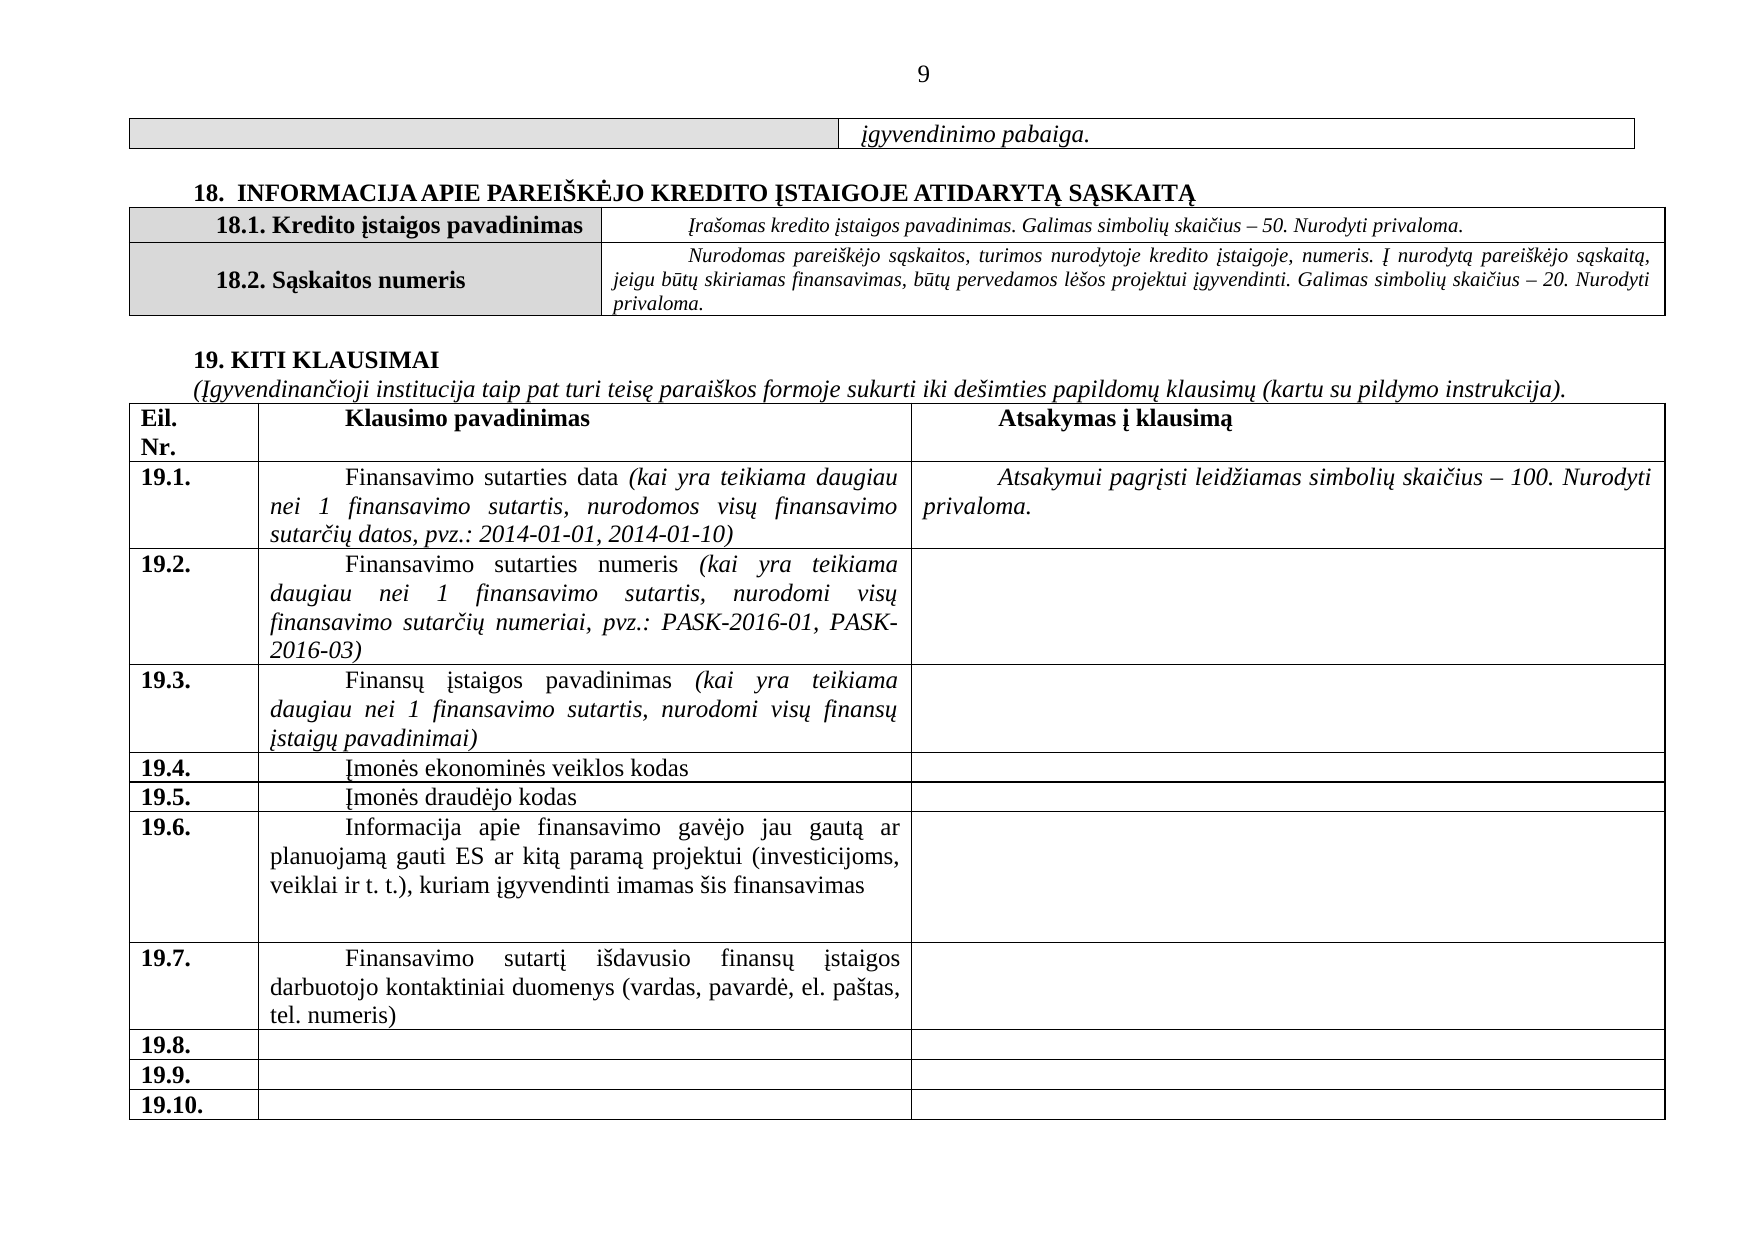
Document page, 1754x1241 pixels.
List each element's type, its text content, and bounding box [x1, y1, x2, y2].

table_cell Nurodomas pareiškėjo sąskaitos, turimos nurodytoje kredito įstaigoje, numeris. Į nurodytą pareiškėjo sąskaitą, jeigu būtų skiriamas finansavimas, būtų pervedamos lėšos projektui įgyvendinti. Galimas simbolių skaičius – 20. Nurodyti privaloma. [602, 243, 1664, 315]
table_cell Atsakymui pagrįsti leidžiamas simbolių skaičius – 100. Nurodyti privaloma. [912, 462, 1664, 548]
table_cell 19.9. [130, 1060, 258, 1089]
table_cell [259, 1060, 911, 1089]
table_cell Įmonės draudėjo kodas [259, 783, 911, 811]
table_cell 19.3. [130, 665, 258, 752]
table_header Klausimo pavadinimas [259, 404, 911, 461]
table_cell [912, 1060, 1664, 1089]
text 18. INFORMACIJA APIE PAREIŠKĖJO KREDITO ĮSTAIGOJE ATIDARYTĄ SĄSKAITĄ [118, 178, 1654, 207]
table_header Įrašomas kredito įstaigos pavadinimas. Galimas simbolių skaičius – 50. Nurodyti privaloma. [602, 208, 1664, 242]
table_cell [912, 665, 1664, 752]
table_cell Informacija apie finansavimo gavėjo jau gautą ar planuojamą gauti ES ar kitą paramą projektui (investicijoms, veiklai ir t. t.), kuriam įgyvendinti imamas šis finansavimas [259, 812, 911, 942]
table_cell 19.6. [130, 812, 258, 942]
table_cell [912, 1090, 1664, 1119]
table_cell 19.4. [130, 753, 258, 781]
table_cell 19.5. [130, 783, 258, 811]
table_header Eil. Nr. [130, 404, 258, 461]
table_header 18.1. Kredito įstaigos pavadinimas [130, 208, 601, 242]
table_header [130, 119, 838, 148]
table_cell [912, 943, 1664, 1029]
table_cell Įmonės ekonominės veiklos kodas [259, 753, 911, 781]
table_header [839, 119, 850, 148]
table_cell Finansų įstaigos pavadinimas (kai yra teikiama daugiau nei 1 finansavimo sutartis, nurodomi visų finansų įstaigų pavadinimai) [259, 665, 911, 752]
table_cell [912, 549, 1664, 664]
table_cell 19.2. [130, 549, 258, 664]
table_cell 19.7. [130, 943, 258, 1029]
table_cell Finansavimo sutartį išdavusio finansų įstaigos darbuotojo kontaktiniai duomenys (vardas, pavardė, el. paštas, tel. numeris) [259, 943, 911, 1029]
table_cell 19.1. [130, 462, 258, 548]
table_cell [259, 1090, 911, 1119]
table_header Atsakymas į klausimą [912, 404, 1664, 461]
table_cell įgyvendinimo pabaiga. [850, 119, 1634, 148]
table_cell Finansavimo sutarties data (kai yra teikiama daugiau nei 1 finansavimo sutartis, nurodomos visų finansavimo sutarčių datos, pvz.: 2014-01-01, 2014-01-10) [259, 462, 911, 548]
text (Įgyvendinančioji institucija taip pat turi teisę paraiškos formoje sukurti iki dešimties papildomų klausimų (kartu su pildymo instrukcija). [118, 374, 1654, 402]
text 19. KITI KLAUSIMAI [118, 345, 1595, 374]
table_cell 19.8. [130, 1030, 258, 1059]
table_cell [912, 812, 1664, 942]
table_cell [912, 783, 1664, 811]
table_cell [912, 753, 1664, 781]
table_cell [259, 1030, 911, 1059]
table_cell 19.10. [130, 1090, 258, 1119]
table_cell Finansavimo sutarties numeris (kai yra teikiama daugiau nei 1 finansavimo sutartis, nurodomi visų finansavimo sutarčių numeriai, pvz.: PASK-2016-01, PASK-2016-03) [259, 549, 911, 664]
table_cell 18.2. Sąskaitos numeris [130, 243, 601, 315]
table_cell [912, 1030, 1664, 1059]
